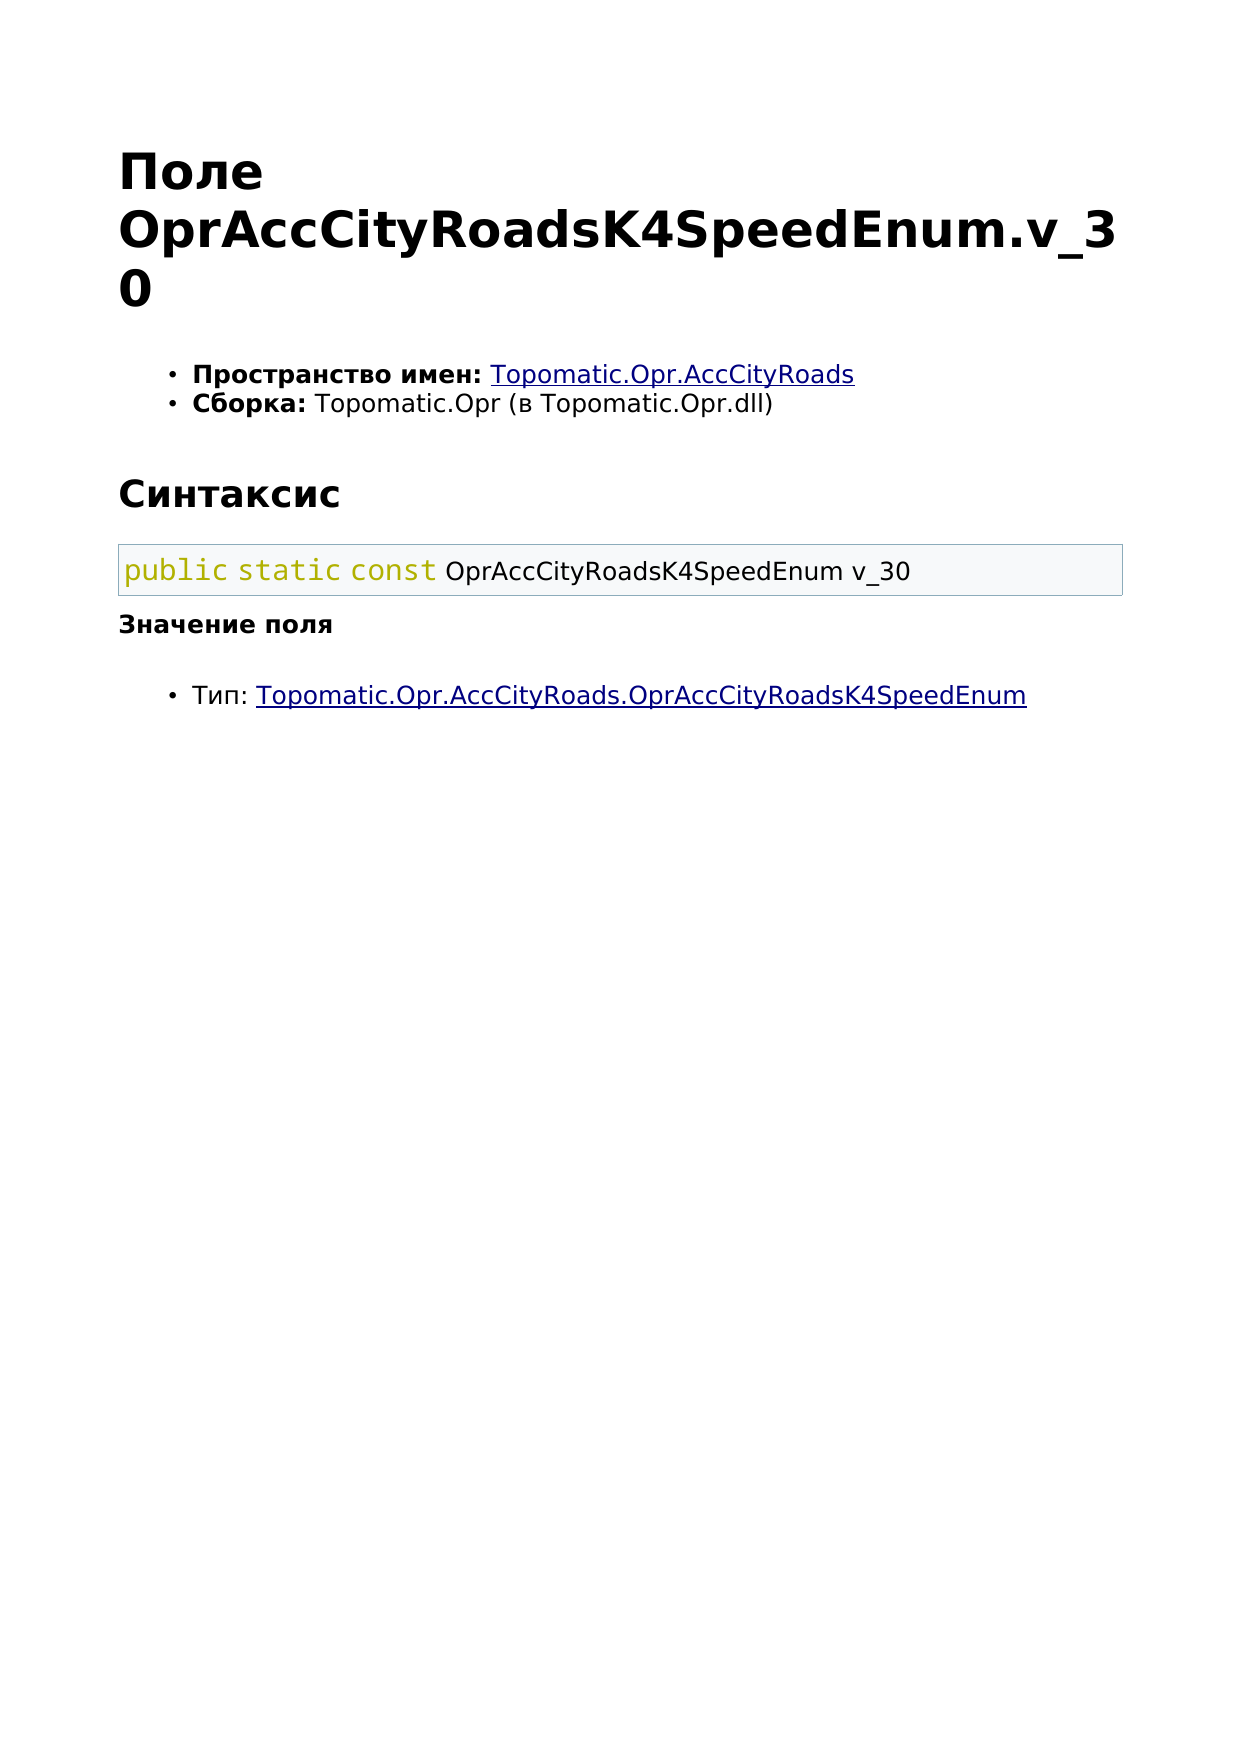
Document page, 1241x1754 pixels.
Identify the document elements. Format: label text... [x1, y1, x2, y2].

table_header public static const OprAccCityRoadsK4SpeedEnum v_30 [119, 545, 1122, 595]
list Сборка: Topomatic.Opr (в Topomatic.Opr.dll) [177, 389, 1122, 418]
text Значение поля [118, 610, 1122, 639]
list Тип: Topomatic.Opr.AccCityRoads.OprAccCityRoadsK4SpeedEnum [177, 681, 1122, 710]
list Пространство имен: Topomatic.Opr.AccCityRoads [177, 360, 1122, 389]
subtitle Синтаксис [118, 473, 1122, 516]
subtitle Поле OprAccCityRoadsK4SpeedEnum.v_30 [118, 143, 1122, 318]
